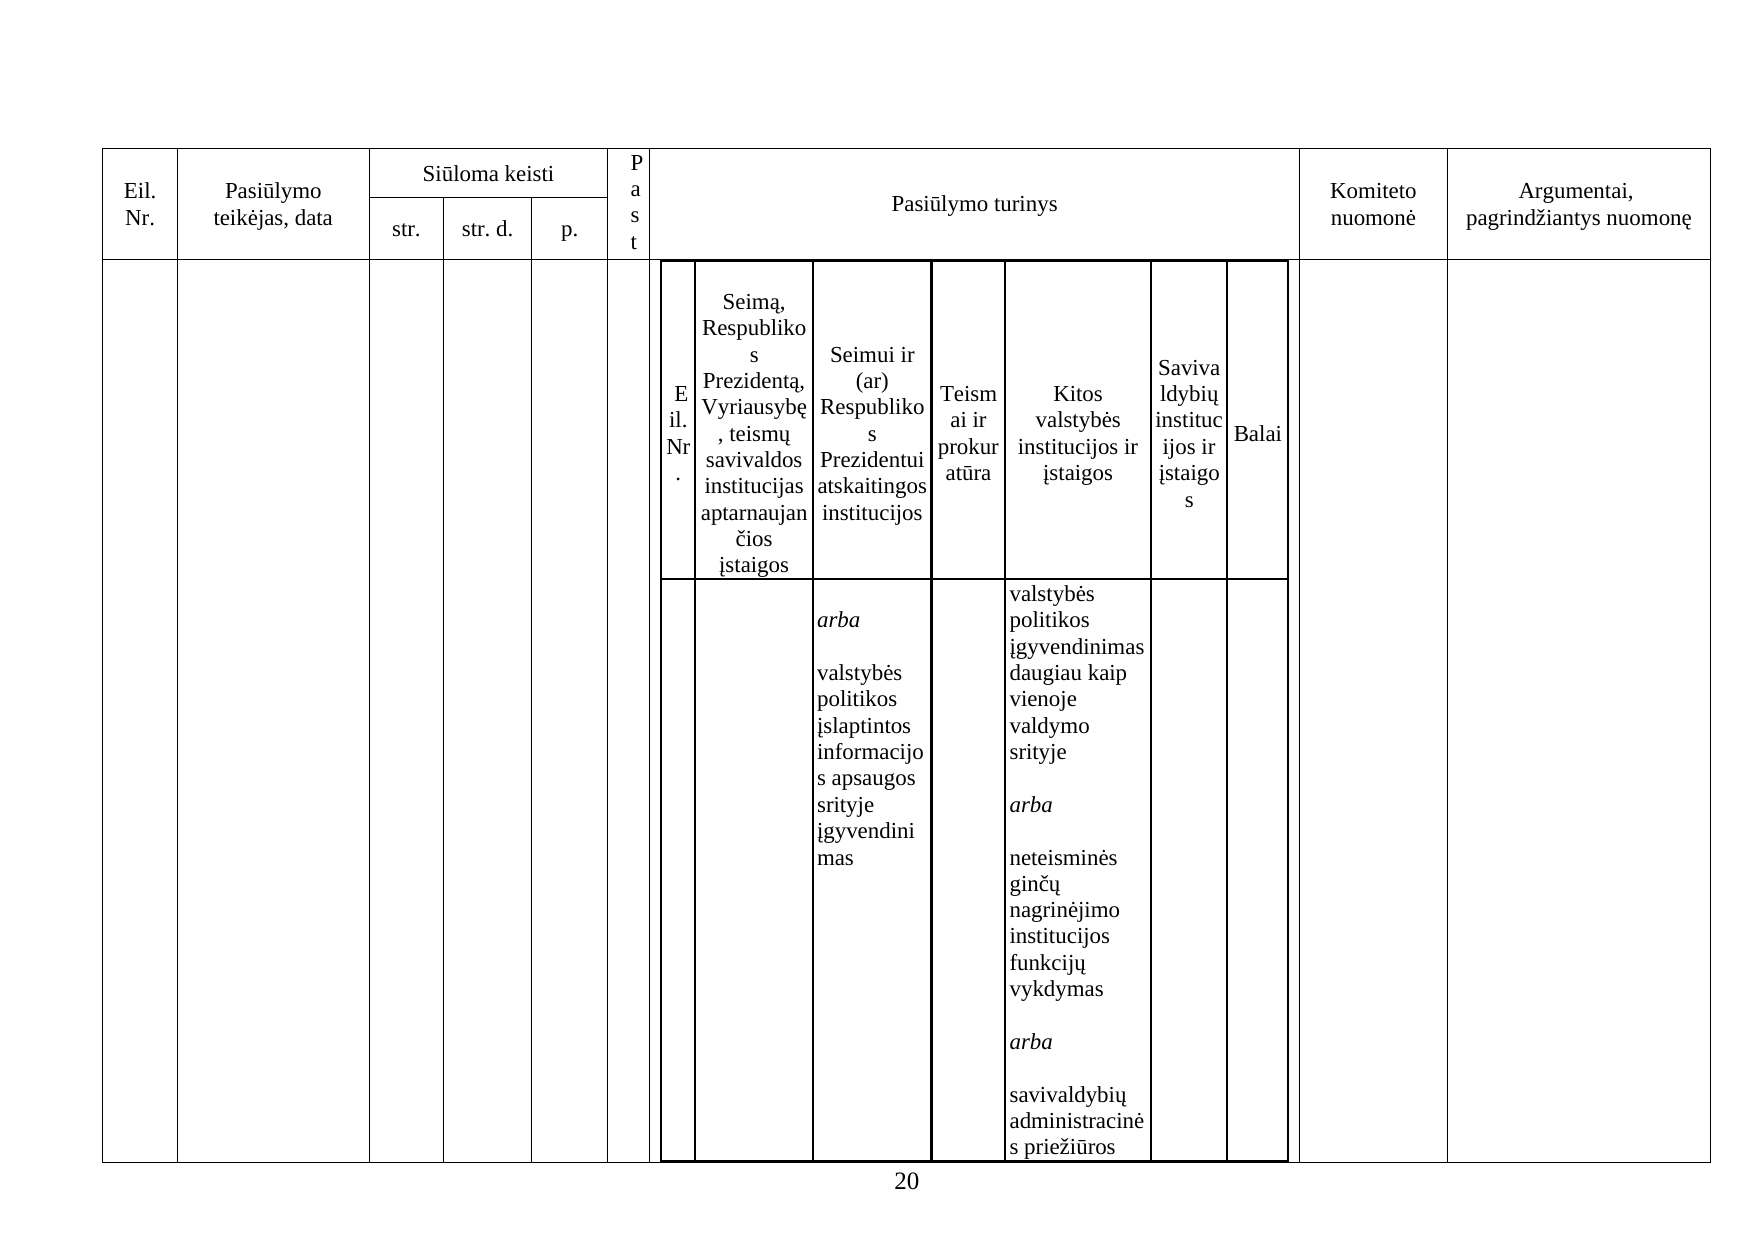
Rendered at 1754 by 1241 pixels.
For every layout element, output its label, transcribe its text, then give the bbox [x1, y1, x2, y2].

table_cell [444, 260, 531, 1162]
table_header Pasiūlymo turinys [650, 149, 1299, 258]
table_cell [178, 260, 369, 1162]
table_header Savivaldybių institucijos ir įstaigos [1152, 262, 1226, 578]
table_cell [662, 580, 694, 1160]
table_cell [696, 580, 812, 1160]
table_header Teismai ir prokuratūra [933, 262, 1004, 578]
table_cell p. [532, 198, 607, 258]
table_header Eil. Nr. [662, 262, 694, 578]
table_cell [103, 260, 177, 1162]
table_header Kitos valstybės institucijos ir įstaigos [1006, 262, 1150, 578]
table_header Balai [1228, 262, 1287, 578]
table_cell str. [370, 198, 443, 258]
table_header Argumentai, pagrindžiantys nuomonę [1448, 149, 1710, 258]
table_cell [1228, 580, 1287, 1160]
table_cell [370, 260, 443, 1162]
table_cell arba valstybės politikos įslaptintos informacijos apsaugos srityje įgyvendinimas [814, 580, 930, 1160]
table_header Komiteto nuomonė [1300, 149, 1447, 258]
table_cell [1152, 580, 1226, 1160]
table_header Pasiūlymo teikėjas, data [178, 149, 369, 258]
table_cell str. d. [444, 198, 531, 258]
table_header Seimui ir (ar) Respublikos Prezidentui atskaitingos institucijos [814, 262, 930, 578]
table_cell N [608, 260, 649, 1162]
table_header Eil. Nr. [103, 149, 177, 258]
table_header Siūloma keisti [370, 149, 607, 197]
table_cell [1448, 260, 1710, 1162]
table_cell [1300, 260, 1447, 1162]
table_header Seimą, Respublikos Prezidentą, Vyriausybę, teismų savivaldos institucijas aptarnaujančios įstaigos [696, 262, 812, 578]
table_cell [933, 580, 1004, 1160]
table_header Pastabos [608, 149, 649, 258]
table_cell valstybės politikos įgyvendinimas daugiau kaip vienoje valdymo srityje arba neteisminės ginčų nagrinėjimo institucijos funkcijų vykdymas arba savivaldybių administracinės priežiūros [1006, 580, 1150, 1160]
table_cell [532, 260, 607, 1162]
